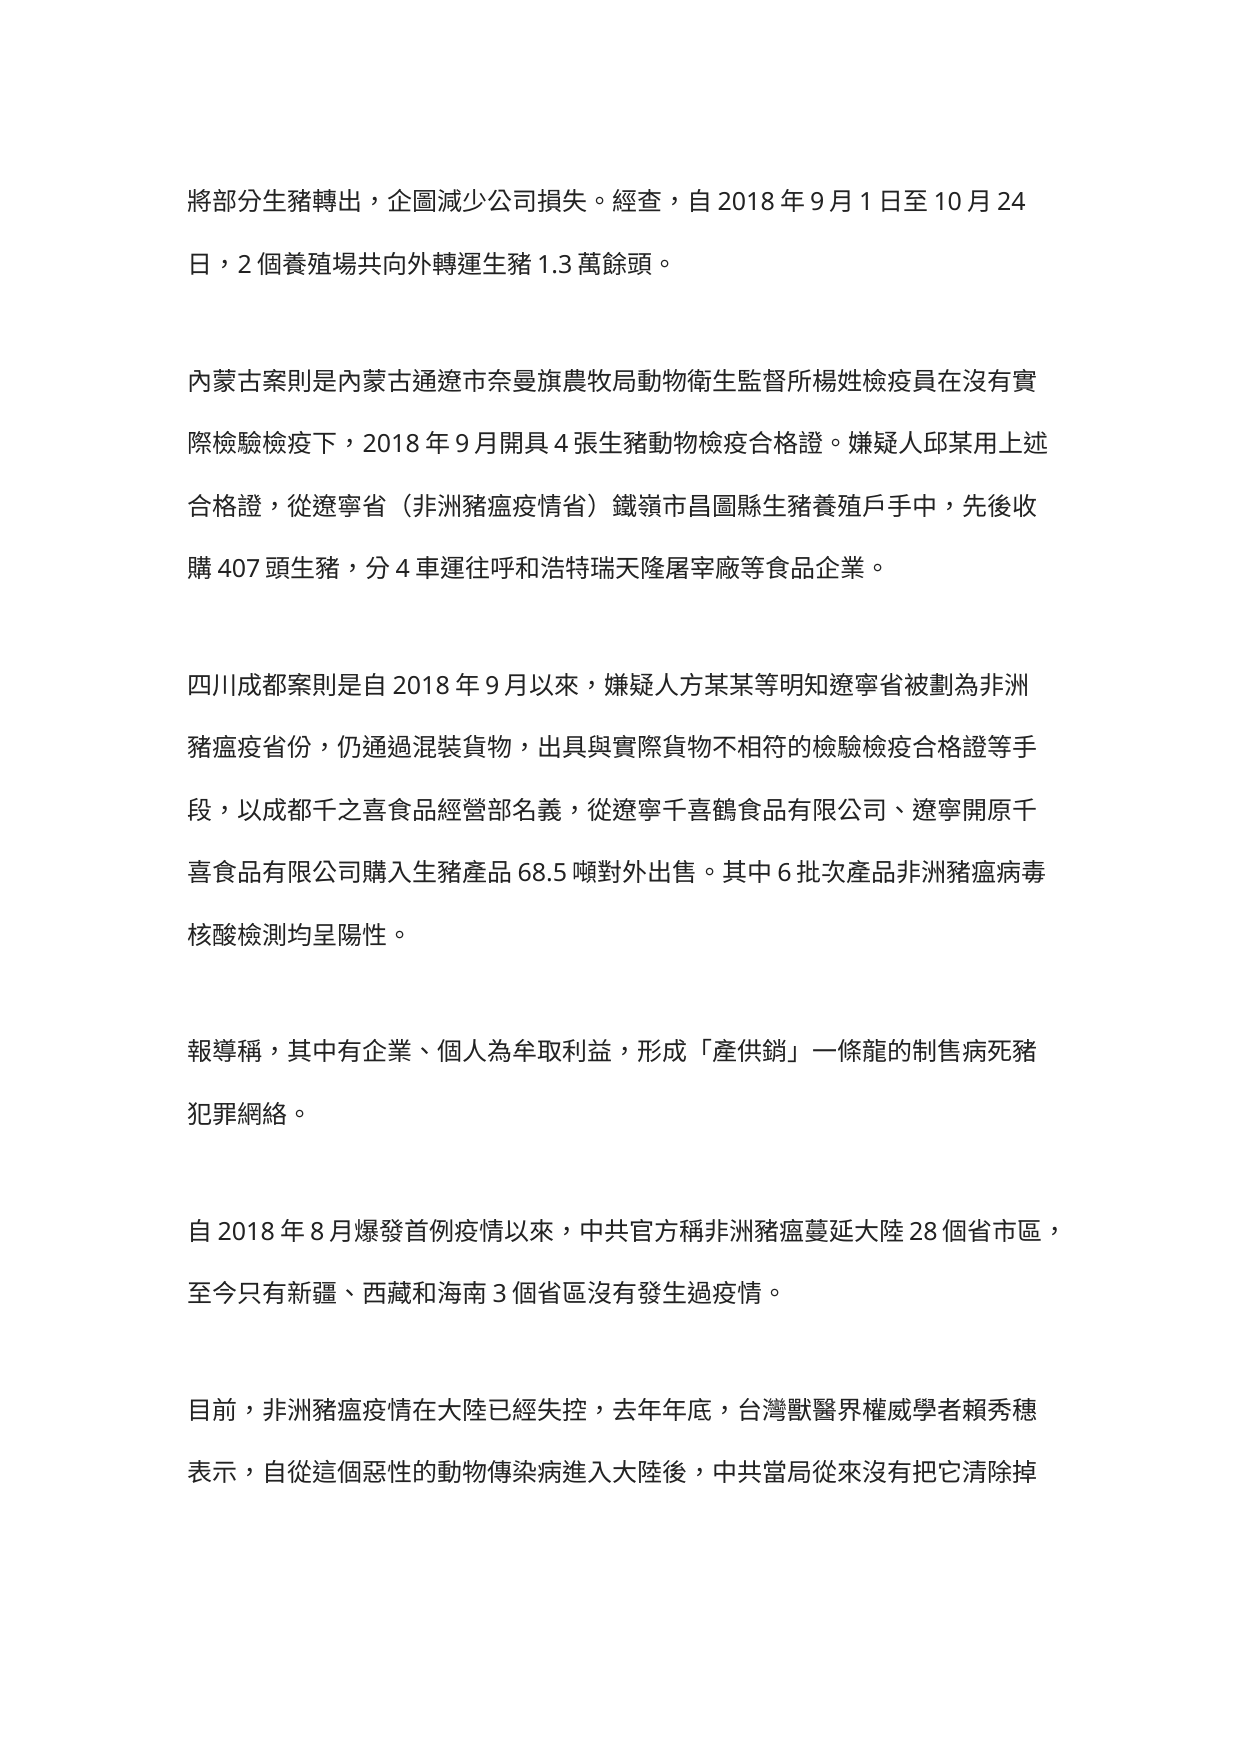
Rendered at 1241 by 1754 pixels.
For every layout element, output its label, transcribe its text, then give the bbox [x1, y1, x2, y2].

text 報導稱，其中有企業、個人為牟取利益，形成「產供銷」一條龍的制售病死豬犯罪網絡。 [187, 1008, 1053, 1133]
text 自2018年8月爆發首例疫情以來，中共官方稱非洲豬瘟蔓延大陸28個省市區，至今只有新疆、西藏和海南3個省區沒有發生過疫情。 [187, 1187, 1053, 1312]
text 目前，非洲豬瘟疫情在大陸已經失控，去年年底，台灣獸醫界權威學者賴秀穗表示，自從這個惡性的動物傳染病進入大陸後，中共當局從來沒有把它清除掉 [187, 1367, 1053, 1492]
text 將部分生豬轉出，企圖減少公司損失。經查，自2018年9月1日至10月24日，2個養殖場共向外轉運生豬1.3萬餘頭。 [187, 158, 1053, 283]
text 內蒙古案則是內蒙古通遼市奈曼旗農牧局動物衛生監督所楊姓檢疫員在沒有實際檢驗檢疫下，2018年9月開具4張生豬動物檢疫合格證。嫌疑人邱某用上述合格證，從遼寧省（非洲豬瘟疫情省）鐵嶺市昌圖縣生豬養殖戶手中，先後收購407頭生豬，分4車運往呼和浩特瑞天隆屠宰廠等食品企業。 [187, 337, 1053, 587]
text 四川成都案則是自2018年9月以來，嫌疑人方某某等明知遼寧省被劃為非洲豬瘟疫省份，仍通過混裝貨物，出具與實際貨物不相符的檢驗檢疫合格證等手段，以成都千之喜食品經營部名義，從遼寧千喜鶴食品有限公司、遼寧開原千喜食品有限公司購入生豬產品68.5噸對外出售。其中6批次產品非洲豬瘟病毒核酸檢測均呈陽性。 [187, 642, 1053, 954]
